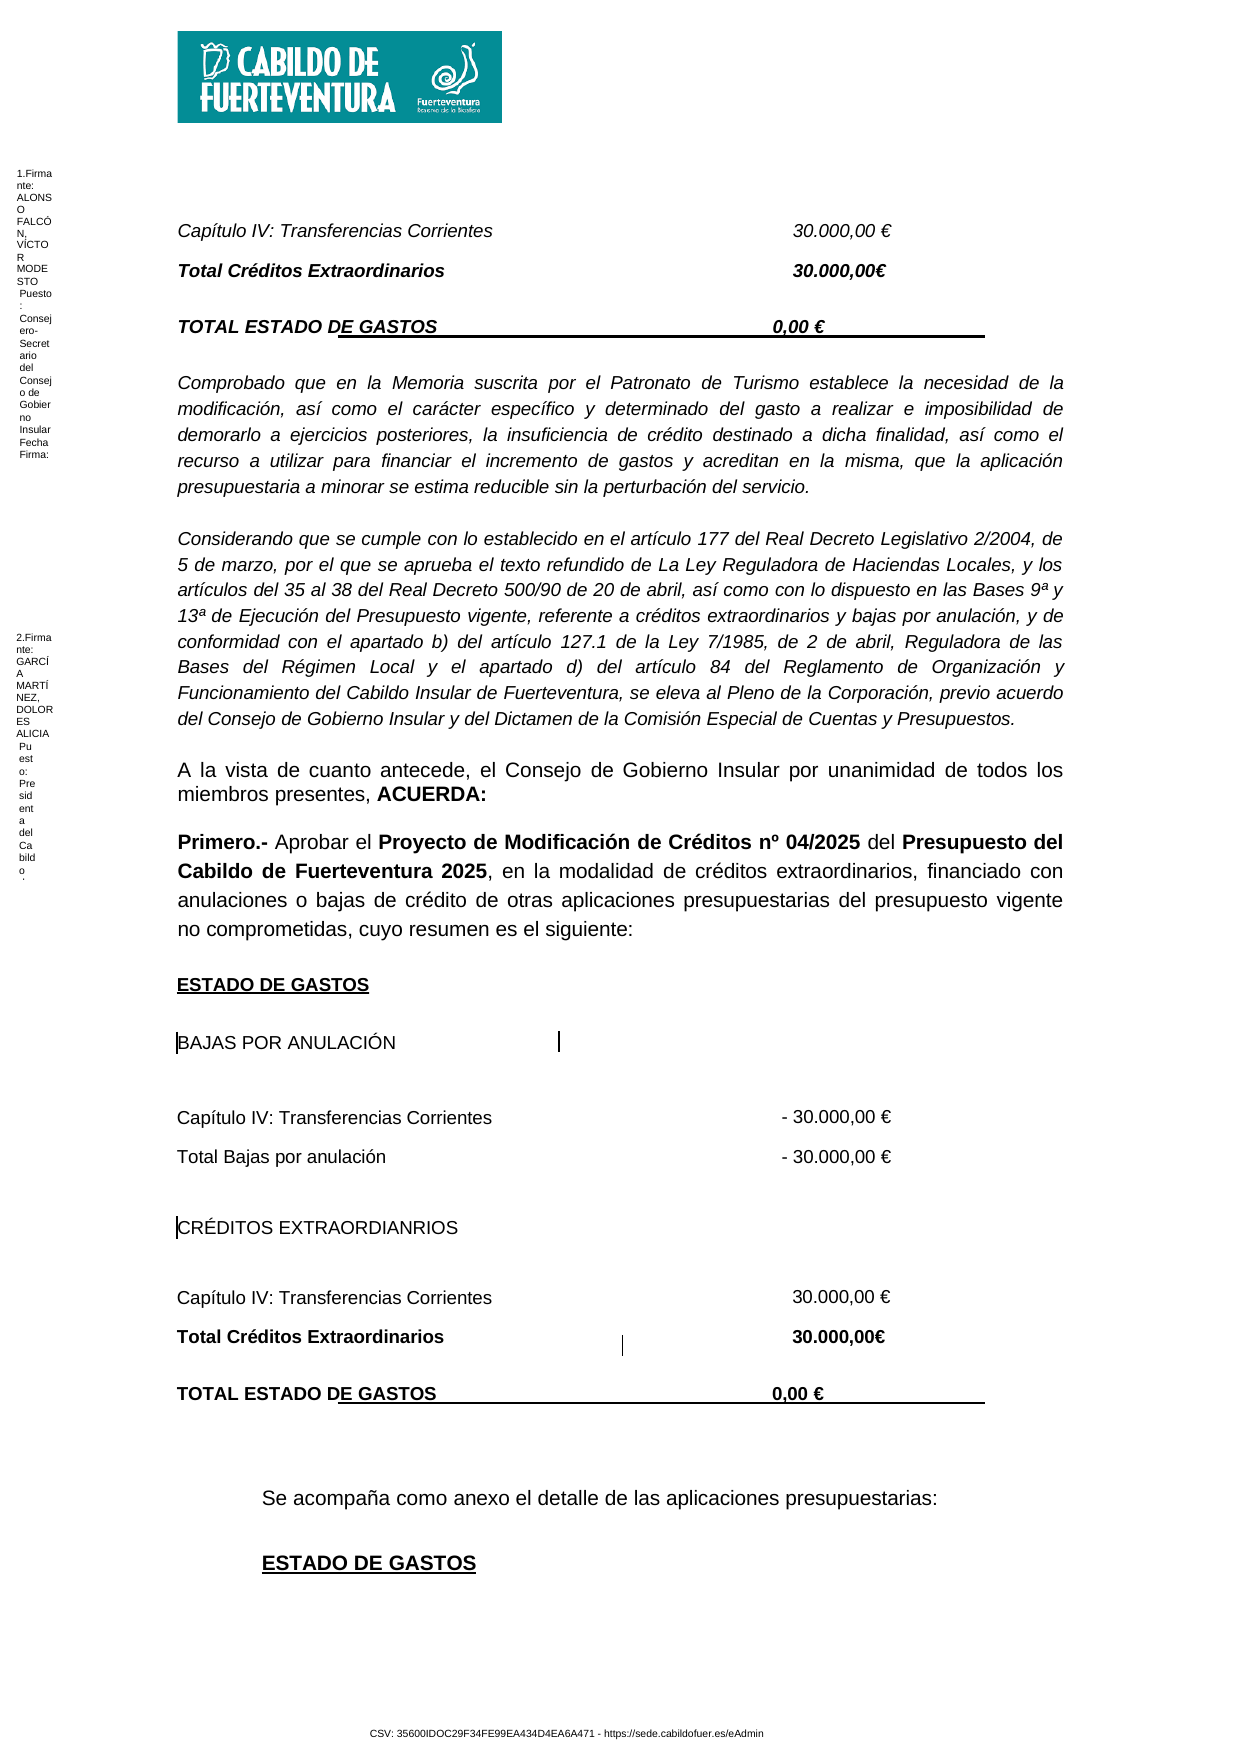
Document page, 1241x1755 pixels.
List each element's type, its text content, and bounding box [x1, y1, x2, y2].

table_cell - 30.000,00 € [634, 1138, 898, 1216]
table_cell [634, 338, 897, 348]
table_cell TOTAL ESTADO DE GASTOS [177, 1366, 634, 1414]
text Primero.- Aprobar el Proyecto de Modificación de Créditos nº 04/2025 del Presupuesto del Cabildo de Fuerteventura 2025, en la modalidad de créditos extraordinarios, financiado con anulaciones o bajas de crédito de otras aplicaciones presupuestarias del presupuesto vigente no comprometidas, cuyo resumen es el siguiente: [177, 829, 1064, 940]
table_cell CRÉDITOS EXTRAORDIANRIOS [178, 1216, 634, 1239]
text A la vista de cuanto antecede, el Consejo de Gobierno Insular por unanimidad de todos los miembros presentes, ACUERDA: [177, 758, 1064, 806]
table_header ESTADO DE GASTOS [177, 966, 634, 1032]
text Puesto: Presidenta del Cabildo de Fuerteventura Fecha Firma: 02/09/2025 09:26:50 [19, 740, 36, 879]
text Considerando que se cumple con lo establecido en el artículo 177 del Real Decreto Legislativo 2/2004, de 5 de marzo, por el que se aprueba el texto refundido de La Ley Reguladora de Haciendas Locales, y los artículos del 35 al 38 del Real Decreto 500/90 de 20 de abril, así como con lo dispuesto en las Bases 9ª y 13ª de Ejecución del Presupuesto vigente, referente a créditos extraordinarios y bajas por anulación, y de conformidad con el apartado b) del artículo 127.1 de la Ley 7/1985, de 2 de abril, Reguladora de las Bases del Régimen Local y el apartado d) del artículo 84 del Reglamento de Organización y Funcionamiento del Cabildo Insular de Fuerteventura, se eleva al Pleno de la Corporación, previo acuerdo del Consejo de Gobierno Insular y del Dictamen de la Comisión Especial de Cuentas y Presupuestos. [177, 528, 1064, 729]
table_cell TOTAL ESTADO DE GASTOS [171, 300, 634, 348]
text Se acompaña como anexo el detalle de las aplicaciones presupuestarias: [262, 1486, 1241, 1509]
table_cell - 30.000,00 € [634, 1054, 898, 1138]
table_cell 30.000,00 € [634, 1239, 898, 1318]
table_cell BAJAS POR ANULACIÓN [178, 1032, 634, 1054]
table_cell Total Créditos Extraordinarios [171, 252, 634, 300]
table_cell [634, 1216, 898, 1239]
table_cell Total Créditos Extraordinarios [177, 1318, 634, 1366]
table_header [634, 966, 898, 1054]
subtitle ESTADO DE GASTOS [262, 1551, 1241, 1575]
table_cell [634, 1404, 898, 1414]
table_cell 0,00 € [634, 1366, 898, 1402]
table_cell Total Bajas por anulación [177, 1138, 634, 1216]
text Comprobado que en la Memoria suscrita por el Patronato de Turismo establece la necesidad de la modificación, así como el carácter específico y determinado del gasto a realizar e imposibilidad de demorarlo a ejercicios posteriores, la insuficiencia de crédito destinado a dicha finalidad, así como el recurso a utilizar para financiar el incremento de gastos y acreditan en la misma, que la aplicación presupuestaria a minorar se estima reducible sin la perturbación del servicio. [177, 372, 1064, 497]
text 2.Firmante: GARCÍA MARTÍNEZ, DOLORES ALICIA [16, 632, 53, 740]
table_header Capítulo IV: Transferencias Corrientes [171, 212, 634, 252]
table_cell 30.000,00€ [634, 1318, 898, 1366]
text Puesto: Consejero-Secretario del Consejo de Gobierno Insular Fecha Firma: 02/09/2025 09:21:59 [19, 288, 52, 463]
table_cell Capítulo IV: Transferencias Corrientes [177, 1239, 634, 1318]
table_cell 30.000,00€ [634, 252, 897, 300]
table_cell 0,00 € [634, 300, 897, 335]
text 1.Firmante: ALONSO FALCÓN, VÍCTOR MODESTO [17, 167, 54, 287]
table_header 30.000,00 € [634, 212, 897, 252]
table_cell Capítulo IV: Transferencias Corrientes [177, 1054, 634, 1138]
